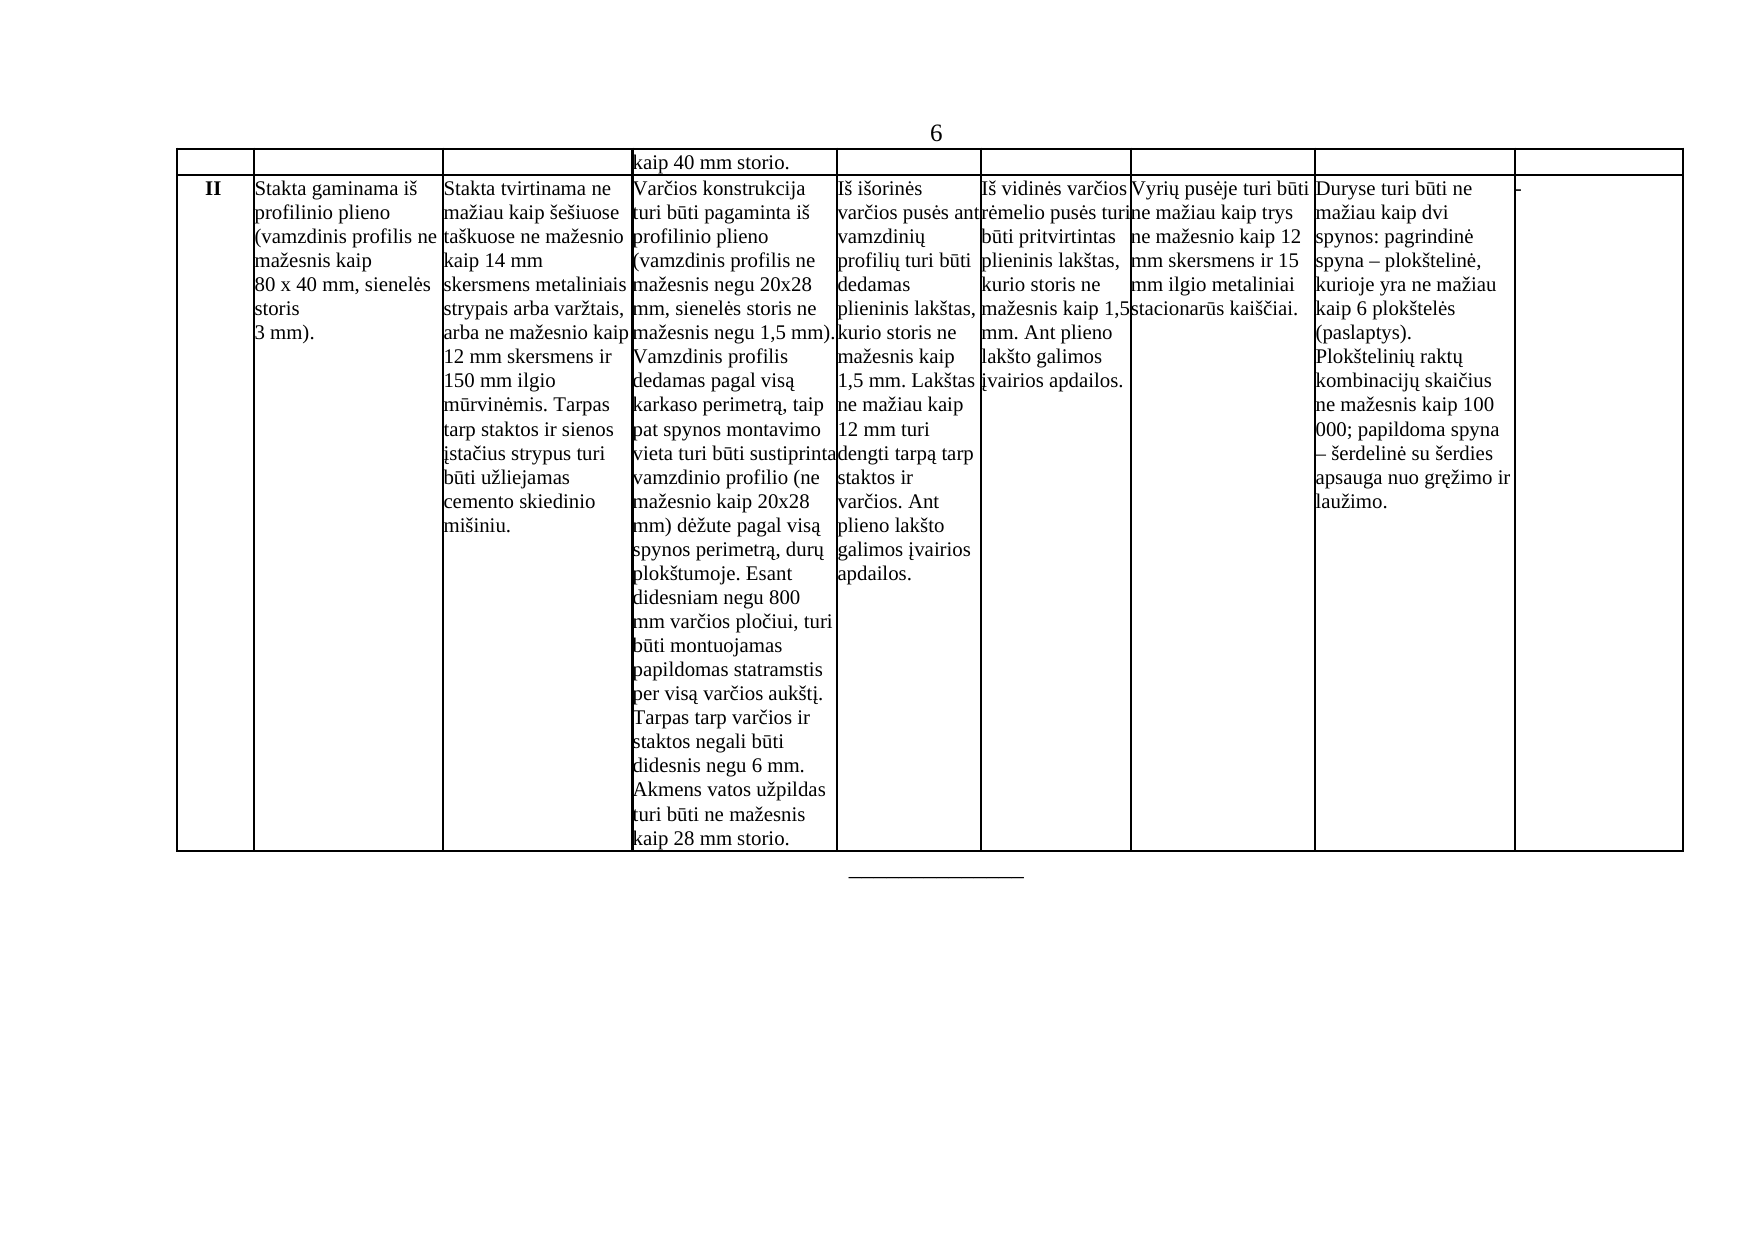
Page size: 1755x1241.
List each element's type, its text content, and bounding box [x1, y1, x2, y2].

table_cell Stakta tvirtinama ne mažiau kaip šešiuose taškuose ne mažesnio kaip 14 mm skersmens metaliniais strypais arba varžtais, arba ne mažesnio kaip 12 mm skersmens ir 150 mm ilgio mūrvinėmis. Tarpas tarp staktos ir sienos įstačius strypus turi būti užliejamas cemento skiedinio mišiniu. [444, 176, 631, 849]
table_cell - [1516, 176, 1682, 849]
table_cell kaip 40 mm storio. [634, 150, 836, 174]
table_cell Stakta gaminama iš profilinio plieno (vamzdinis profilis ne mažesnis kaip 80 x 40 mm, sienelės storis 3 mm). [255, 176, 442, 849]
table_cell Iš vidinės varčios rėmelio pusės turi būti pritvirtintas plieninis lakštas, kurio storis ne mažesnis kaip 1,5 mm. Ant plieno lakšto galimos įvairios apdailos. [982, 176, 1130, 849]
table_cell Duryse turi būti ne mažiau kaip dvi spynos: pagrindinė spyna – plokštelinė, kurioje yra ne mažiau kaip 6 plokštelės (paslaptys). Plokštelinių raktų kombinacijų skaičius ne mažesnis kaip 100 000; papildoma spyna – šerdelinė su šerdies apsauga nuo gręžimo ir laužimo. [1316, 176, 1514, 849]
table_cell [1516, 150, 1682, 174]
table_cell [255, 150, 442, 174]
table_cell Varčios konstrukcija turi būti pagaminta iš profilinio plieno (vamzdinis profilis ne mažesnis negu 20x28 mm, sienelės storis ne mažesnis negu 1,5 mm). Vamzdinis profilis dedamas pagal visą karkaso perimetrą, taip pat spynos montavimo vieta turi būti sustiprinta vamzdinio profilio (ne mažesnio kaip 20x28 mm) dėžute pagal visą spynos perimetrą, durų plokštumoje. Esant didesniam negu 800 mm varčios pločiui, turi būti montuojamas papildomas statramstis per visą varčios aukštį. Tarpas tarp varčios ir staktos negali būti didesnis negu 6 mm. Akmens vatos užpildas turi būti ne mažesnis kaip 28 mm storio. [634, 176, 836, 849]
table_cell [178, 150, 253, 174]
table_cell [982, 150, 1130, 174]
table_cell [1132, 150, 1314, 174]
text ______________ [177, 852, 1695, 880]
table_cell Iš išorinės varčios pusės ant vamzdinių profilių turi būti dedamas plieninis lakštas, kurio storis ne mažesnis kaip 1,5 mm. Lakštas ne mažiau kaip 12 mm turi dengti tarpą tarp staktos ir varčios. Ant plieno lakšto galimos įvairios apdailos. [838, 176, 980, 849]
table_cell Vyrių pusėje turi būti ne mažiau kaip trys ne mažesnio kaip 12 mm skersmens ir 15 mm ilgio metaliniai stacionarūs kaiščiai. [1132, 176, 1314, 849]
table_cell II [178, 176, 253, 849]
